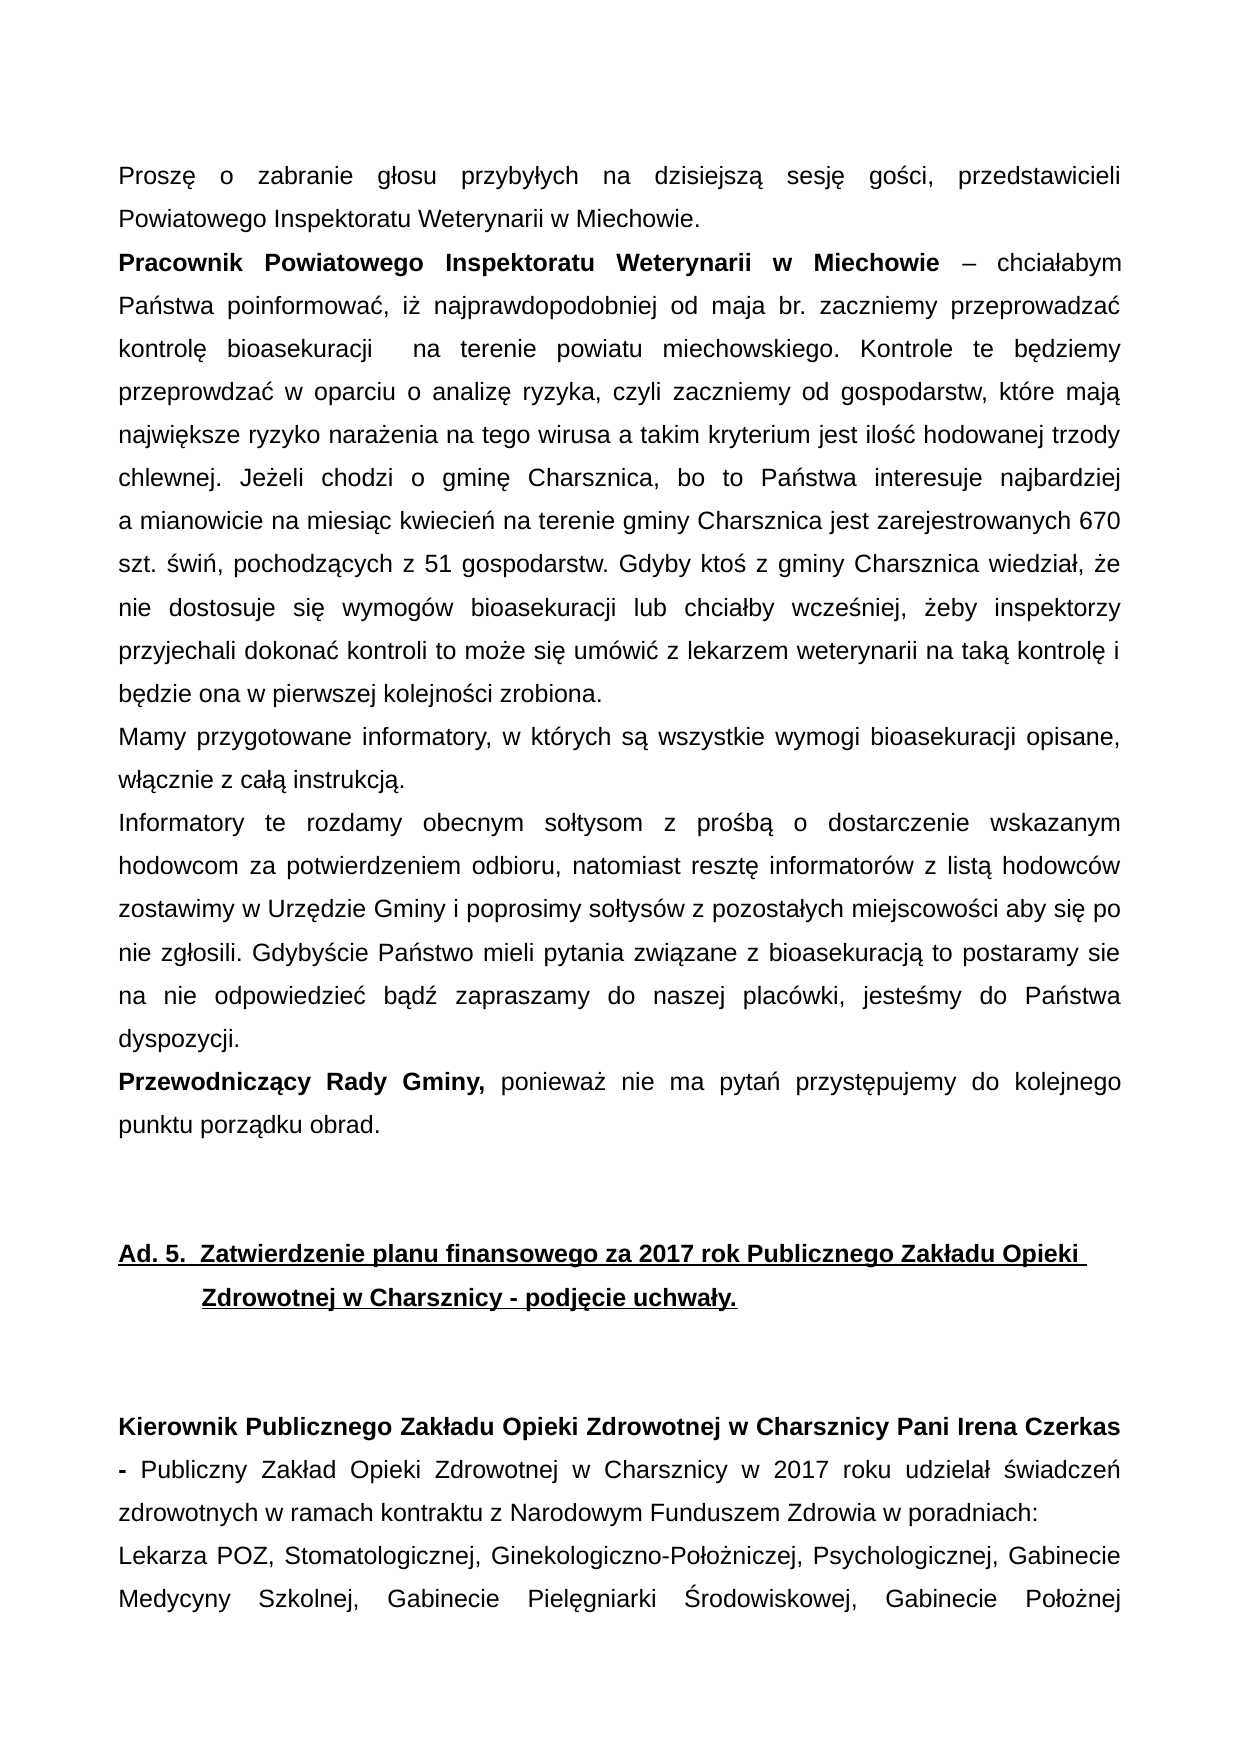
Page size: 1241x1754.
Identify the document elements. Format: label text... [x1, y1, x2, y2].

text Mamy przygotowane informatory, w których są wszystkie wymogi bioasekuracji opisane, włącznie z całą instrukcją. [118, 722, 1122, 794]
text Lekarza POZ, Stomatologicznej, Ginekologiczno-Położniczej, Psychologicznej, Gabinecie Medycyny Szkolnej, Gabinecie Pielęgniarki Środowiskowej, Gabinecie Położnej [118, 1541, 1122, 1613]
text Ad. 5. Zatwierdzenie planu finansowego za 2017 rok Publicznego Zakładu Opieki [118, 1239, 1122, 1268]
text Przewodniczący Rady Gminy, ponieważ nie ma pytań przystępujemy do kolejnego punktu porządku obrad. [118, 1067, 1122, 1139]
text Pracownik Powiatowego Inspektoratu Weterynarii w Miechowie – chciałabym Państwa poinformować, iż najprawdopodobniej od maja br. zaczniemy przeprowadzać kontrolę bioasekuracji na terenie powiatu miechowskiego. Kontrole te będziemy przeprowdzać w oparciu o analizę ryzyka, czyli zaczniemy od gospodarstw, które mają największe ryzyko narażenia na tego wirusa a takim kryterium jest ilość hodowanej trzody chlewnej. Jeżeli chodzi o gminę Charsznica, bo to Państwa interesuje najbardziej a mianowicie na miesiąc kwiecień na terenie gminy Charsznica jest zarejestrowanych 670 szt. świń, pochodzących z 51 gospodarstw. Gdyby ktoś z gminy Charsznica wiedział, że nie dostosuje się wymogów bioasekuracji lub chciałby wcześniej, żeby inspektorzy przyjechali dokonać kontroli to może się umówić z lekarzem weterynarii na taką kontrolę i będzie ona w pierwszej kolejności zrobiona. [118, 247, 1122, 707]
text Informatory te rozdamy obecnym sołtysom z prośbą o dostarczenie wskazanym hodowcom za potwierdzeniem odbioru, natomiast resztę informatorów z listą hodowców zostawimy w Urzędzie Gminy i poprosimy sołtysów z pozostałych miejscowości aby się po nie zgłosili. Gdybyście Państwo mieli pytania związane z bioasekuracją to postaramy sie na nie odpowiedzieć bądź zapraszamy do naszej placówki, jesteśmy do Państwa dyspozycji. [118, 808, 1122, 1052]
text Kierownik Publicznego Zakładu Opieki Zdrowotnej w Charsznicy Pani Irena Czerkas - Publiczny Zakład Opieki Zdrowotnej w Charsznicy w 2017 roku udzielał świadczeń zdrowotnych w ramach kontraktu z Narodowym Funduszem Zdrowia w poradniach: [118, 1412, 1122, 1527]
text Proszę o zabranie głosu przybyłych na dzisiejszą sesję gości, przedstawicieli Powiatowego Inspektoratu Weterynarii w Miechowie. [118, 161, 1122, 233]
text Zdrowotnej w Charsznicy - podjęcie uchwały. [118, 1282, 1122, 1311]
